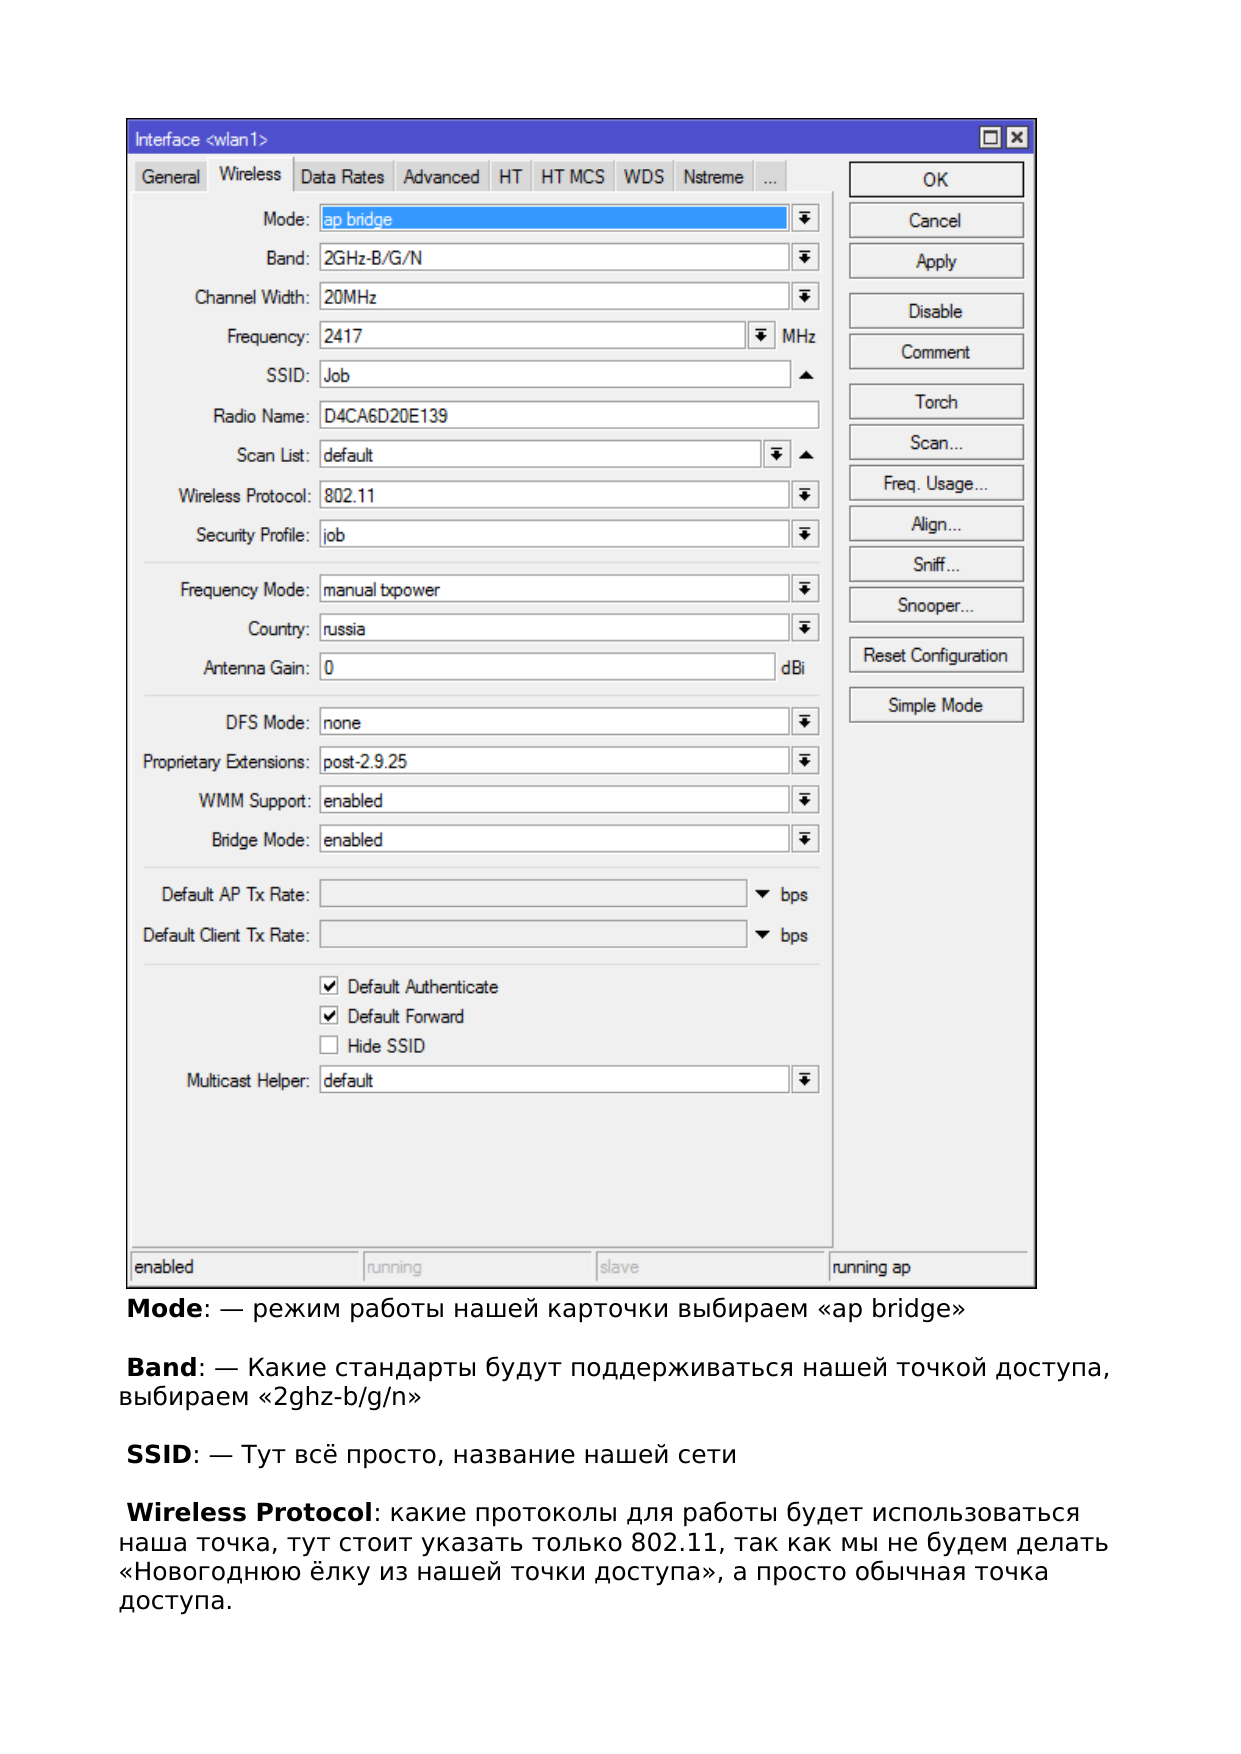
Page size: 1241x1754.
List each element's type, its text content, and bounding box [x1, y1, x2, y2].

picture [126, 118, 1037, 1289]
text Mode: — режим работы нашей карточки выбираем «ap bridge» Band: — Какие стандарты будут поддерживаться нашей точкой доступа, выбираем «2ghz-b/g/n» SSID: — Тут всё просто, название нашей сети Wireless Protocol: какие протоколы для работы будет использоваться наша точка, тут стоит указать только 802.11, так как мы не будем делать «Новогоднюю ёлку из нашей точки доступа», а просто обычная точка доступа. [118, 118, 1122, 1615]
